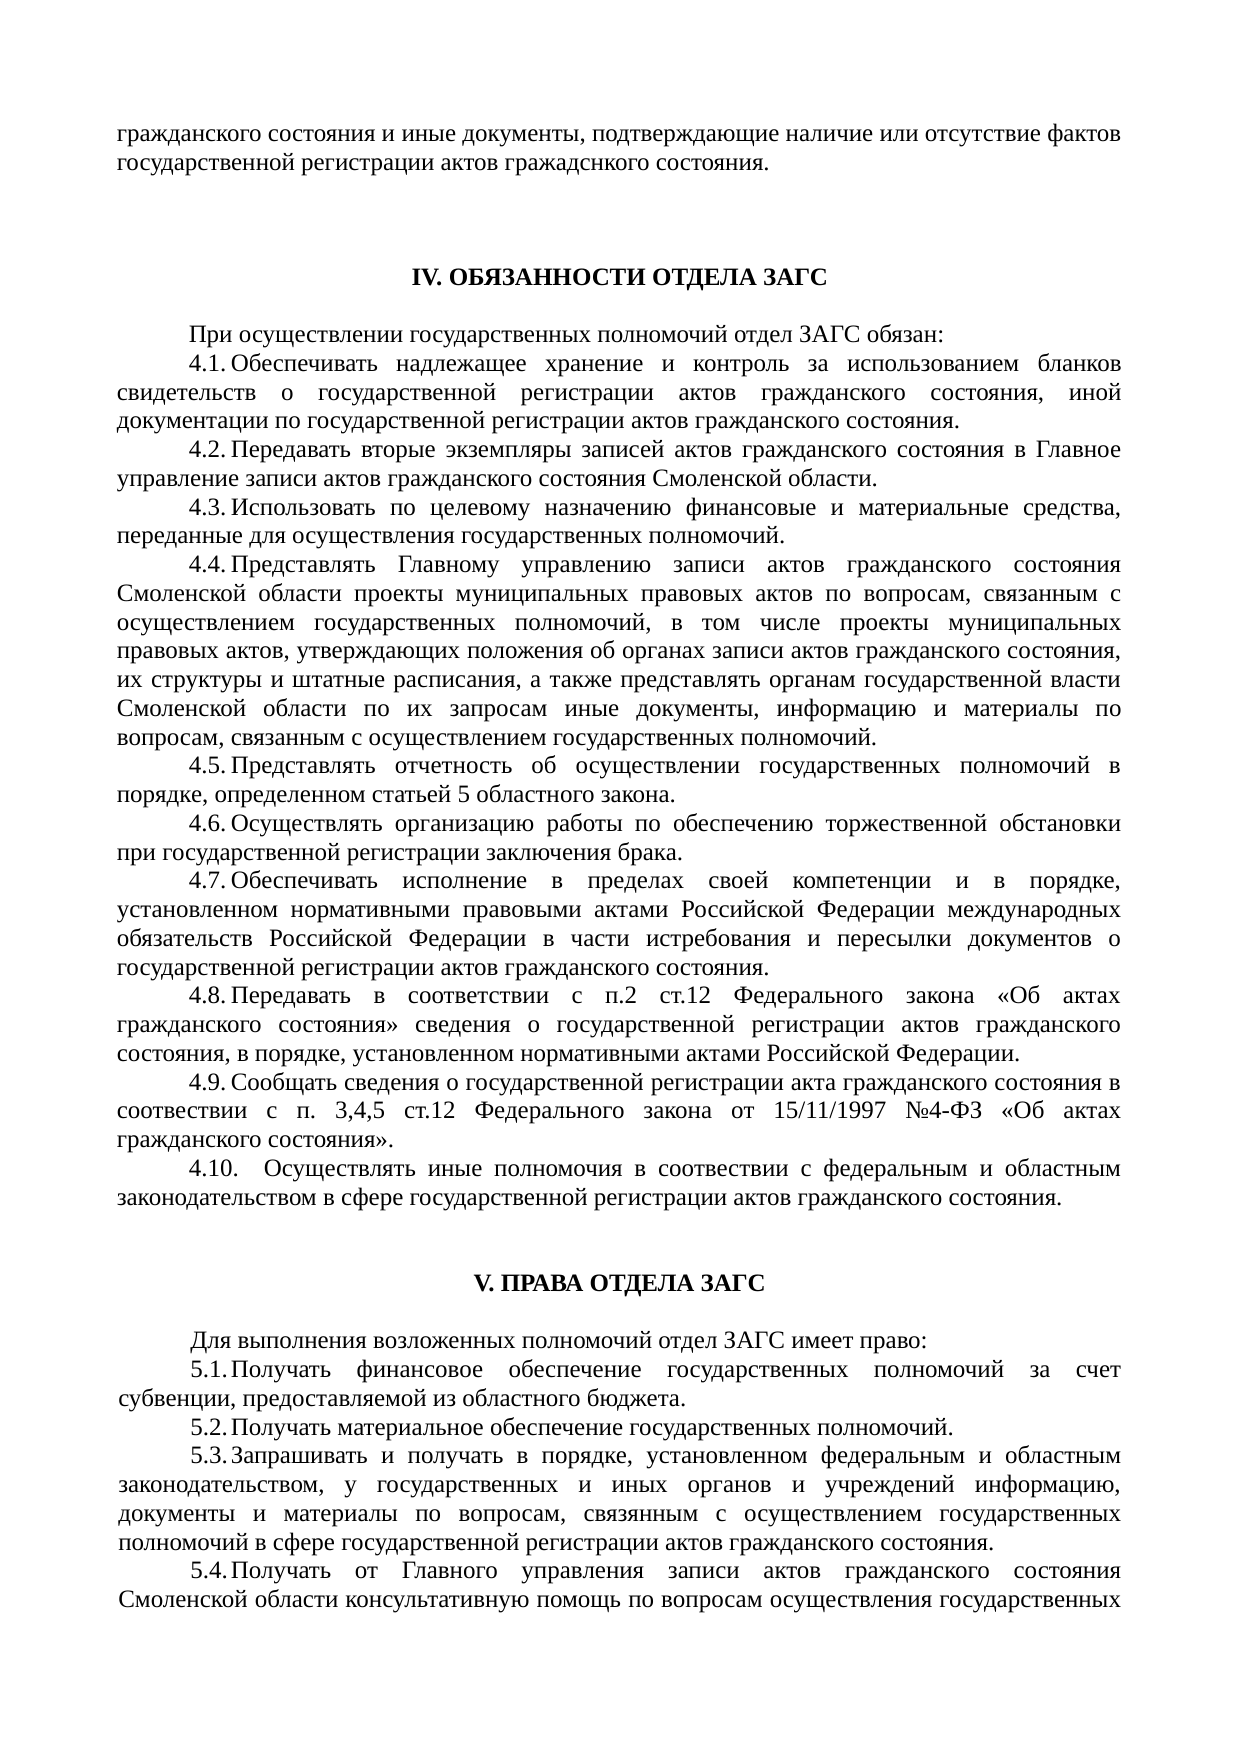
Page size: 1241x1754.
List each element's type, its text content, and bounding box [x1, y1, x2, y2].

list гражданского состояния и иные документы, подтверждающие наличие или отсутствие фактов государственной регистрации актов гражадснкого состояния. [117, 118, 1122, 176]
list IV. ОБЯЗАННОСТИ ОТДЕЛА ЗАГС [117, 262, 1122, 291]
list Запрашивать и получать в порядке, установленном федеральным и областным законодательством, у государственных и иных органов и учреждений информацию, документы и материалы по вопросам, связянным с осуществлением государственных полномочий в сфере государственной регистрации актов гражданского состояния. [118, 1441, 1122, 1556]
list Представлять Главному управлению записи актов гражданского состояния Смоленской области проекты муниципальных правовых актов по вопросам, связанным с осуществлением государственных полномочий, в том числе проекты муниципальных правовых актов, утверждающих положения об органах записи актов гражданского состояния, их структуры и штатные расписания, а также представлять органам государственной власти Смоленской области по их запросам иные документы, информацию и материалы по вопросам, связанным с осуществлением государственных полномочий. [117, 549, 1122, 751]
list Обеспечивать надлежащее хранение и контроль за использованием бланков свидетельств о государственной регистрации актов гражданского состояния, иной документации по государственной регистрации актов гражданского состояния. [117, 348, 1122, 434]
list Получать от Главного управления записи актов гражданского состояния Смоленской области консультативную помощь по вопросам осуществления государственных [118, 1556, 1122, 1613]
list Передавать вторые экземпляры записей актов гражданского состояния в Главное управление записи актов гражданского состояния Смоленской области. [117, 434, 1122, 492]
list Получать финансовое обеспечение государственных полномочий за счет субвенции, предоставляемой из областного бюджета. [118, 1354, 1122, 1412]
list Обеспечивать исполнение в пределах своей компетенции и в порядке, установленном нормативными правовыми актами Российской Федерации международных обязательств Российской Федерации в части истребования и пересылки документов о государственной регистрации актов гражданского состояния. [117, 866, 1122, 981]
list Использовать по целевому назначению финансовые и материальные средства, переданные для осуществления государственных полномочий. [117, 492, 1122, 549]
text Для выполнения возложенных полномочий отдел ЗАГС имеет право: [118, 1326, 1122, 1354]
list Осуществлять иные полномочия в соотвествии с федеральным и областным законодательством в сфере государственной регистрации актов гражданского состояния. [117, 1153, 1122, 1211]
list Осуществлять организацию работы по обеспечению торжественной обстановки при государственной регистрации заключения брака. [117, 808, 1122, 866]
list Получать материальное обеспечение государственных полномочий. [118, 1412, 1122, 1441]
list Представлять отчетность об осуществлении государственных полномочий в порядке, определенном статьей 5 областного закона. [117, 751, 1122, 808]
text При осуществлении государственных полномочий отдел ЗАГС обязан: [117, 319, 1122, 348]
list Передавать в соответствии с п.2 ст.12 Федерального закона «Об актах гражданского состояния» сведения о государственной регистрации актов гражданского состояния, в порядке, установленном нормативными актами Российской Федерации. [117, 981, 1122, 1067]
list Сообщать сведения о государственной регистрации акта гражданского состояния в соотвествии с п. 3,4,5 ст.12 Федерального закона от 15/11/1997 №4-ФЗ «Об актах гражданского состояния». [117, 1067, 1122, 1153]
list V. ПРАВА ОТДЕЛА ЗАГС [117, 1268, 1122, 1297]
